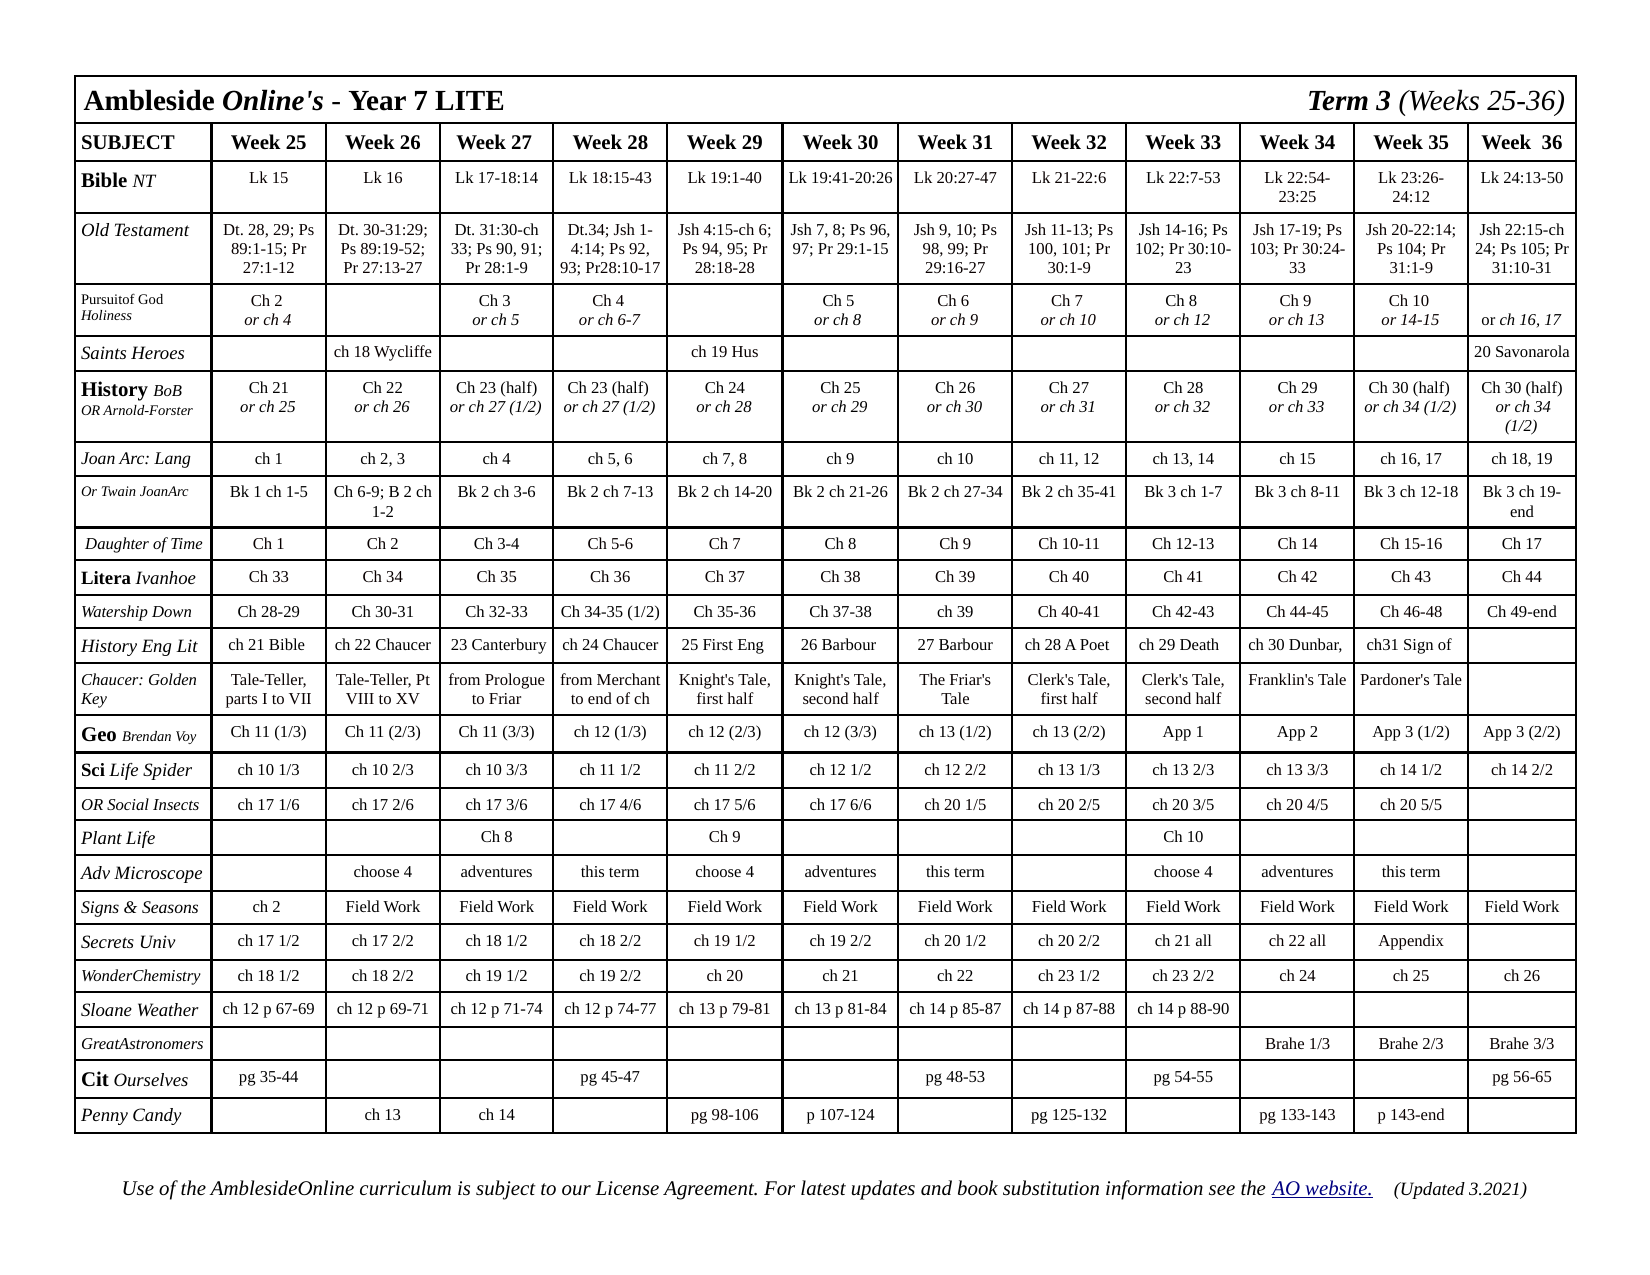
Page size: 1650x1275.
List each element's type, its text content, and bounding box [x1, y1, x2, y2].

table_cell [441, 1028, 552, 1059]
table_cell this term [899, 856, 1011, 889]
table_cell ch 14 2/2 [1469, 754, 1575, 787]
table_cell Chaucer: Golden Key [76, 664, 210, 714]
table_cell ch 28 A Poet [1013, 629, 1125, 662]
table_cell [784, 337, 897, 369]
table_cell ch 2 [213, 892, 325, 923]
table_cell ch 20 3/5 [1127, 789, 1239, 819]
table_cell [213, 821, 325, 854]
table_cell ch 21 Bible [213, 629, 325, 662]
table_cell Ch 22 or ch 26 [327, 372, 439, 441]
table_cell ch 22 all [1241, 925, 1353, 958]
table_cell this term [1355, 856, 1467, 889]
table_cell Adv Microscope [76, 856, 210, 889]
table_cell adventures [441, 856, 552, 889]
table_cell pg 133-143 [1241, 1099, 1353, 1132]
table_cell [668, 1028, 781, 1059]
table_cell Bk 2 ch 3-6 [441, 477, 552, 526]
table_cell ch 14 p 85-87 [899, 993, 1011, 1026]
table_cell this term [554, 856, 666, 889]
table_cell Ch 11 (1/3) [213, 716, 325, 751]
table_cell choose 4 [1127, 856, 1239, 889]
table_cell ch 13 [327, 1099, 439, 1132]
table_cell Ch 17 [1469, 529, 1575, 559]
table_cell adventures [1241, 856, 1353, 889]
table_cell ch 11 2/2 [668, 754, 781, 787]
table_cell ch 7, 8 [668, 443, 781, 474]
table_cell pg 48-53 [899, 1061, 1011, 1097]
table_cell Bible NT [76, 162, 210, 212]
table_cell ch 14 1/2 [1355, 754, 1467, 787]
table_cell Ch 49-end [1469, 596, 1575, 627]
table_cell Field Work [899, 892, 1011, 923]
table_cell Lk 20:27-47 [899, 162, 1011, 212]
table_cell Knight's Tale, second half [784, 664, 897, 714]
table_cell Ch 8 [441, 821, 552, 854]
table_cell Bk 1 ch 1-5 [213, 477, 325, 526]
table_cell Ch 7 or ch 10 [1013, 285, 1125, 334]
table_cell ch31 Sign of [1355, 629, 1467, 662]
table_cell [899, 337, 1011, 369]
table_cell Brahe 1/3 [1241, 1028, 1353, 1059]
table_cell [554, 821, 666, 854]
table_cell ch 17 4/6 [554, 789, 666, 819]
table_cell Ch 42 [1241, 561, 1353, 594]
table_cell Ch 11 (3/3) [441, 716, 552, 751]
table_cell Ch 37 [668, 561, 781, 594]
table_cell ch 17 3/6 [441, 789, 552, 819]
table_cell [1355, 337, 1467, 369]
table_cell ch 12 p 69-71 [327, 993, 439, 1026]
table_cell Ch 4 or ch 6-7 [554, 285, 666, 334]
table_cell Ch 39 [899, 561, 1011, 594]
table_cell Ch 33 [213, 561, 325, 594]
table_cell Ch 7 [668, 529, 781, 559]
table_cell ch 20 1/2 [899, 925, 1011, 958]
table_cell Ch 21 or ch 25 [213, 372, 325, 441]
table_cell [1241, 821, 1353, 854]
table_cell Lk 22:54-23:25 [1241, 162, 1353, 212]
table_cell Bk 2 ch 14-20 [668, 477, 781, 526]
table_cell [784, 1061, 897, 1097]
table_cell or ch 16, 17 [1469, 285, 1575, 334]
table_cell Appendix [1355, 925, 1467, 958]
table_cell Ch 36 [554, 561, 666, 594]
table_cell Dt.34; Jsh 1-4:14; Ps 92, 93; Pr28:10-17 [554, 214, 666, 283]
table_cell Penny Candy [76, 1099, 210, 1132]
table_cell pg 45-47 [554, 1061, 666, 1097]
table_cell [1355, 993, 1467, 1026]
table_cell choose 4 [668, 856, 781, 889]
table_cell App 1 [1127, 716, 1239, 751]
table_cell ch 20 2/2 [1013, 925, 1125, 958]
table_cell Ch 10-11 [1013, 529, 1125, 559]
table_cell ch 12 p 71-74 [441, 993, 552, 1026]
table_cell ch 10 1/3 [213, 754, 325, 787]
table_cell Week 33 [1127, 124, 1239, 160]
table_cell ch 19 2/2 [784, 925, 897, 958]
table_cell Lk 18:15-43 [554, 162, 666, 212]
table_cell Watership Down [76, 596, 210, 627]
table_cell Ch 35 [441, 561, 552, 594]
table_cell [1469, 629, 1575, 662]
table_cell Ch 8 [784, 529, 897, 559]
table_cell ch 12 p 67-69 [213, 993, 325, 1026]
table_cell Bk 3 ch 8-11 [1241, 477, 1353, 526]
table_cell Bk 3 ch 12-18 [1355, 477, 1467, 526]
table_cell Field Work [1469, 892, 1575, 923]
table_cell Ch 10 [1127, 821, 1239, 854]
table_cell ch 1 [213, 443, 325, 474]
table_cell [441, 337, 552, 369]
table_cell ch 22 [899, 961, 1011, 991]
table_cell Field Work [1355, 892, 1467, 923]
table_cell pg 98-106 [668, 1099, 781, 1132]
table_cell ch 19 1/2 [668, 925, 781, 958]
table_cell [1469, 993, 1575, 1026]
table_cell ch 13 p 81-84 [784, 993, 897, 1026]
table_cell [1013, 337, 1125, 369]
table_cell [213, 1099, 325, 1132]
table_cell ch 18 Wycliffe [327, 337, 439, 369]
table_cell Field Work [554, 892, 666, 923]
table_cell ch 18, 19 [1469, 443, 1575, 474]
table_cell [554, 1099, 666, 1132]
table_cell [1241, 337, 1353, 369]
table_cell ch 9 [784, 443, 897, 474]
table_cell ch 18 1/2 [213, 961, 325, 991]
table_cell Lk 21-22:6 [1013, 162, 1125, 212]
table_cell Jsh 4:15-ch 6; Ps 94, 95; Pr 28:18-28 [668, 214, 781, 283]
table_cell ch 4 [441, 443, 552, 474]
table_cell Knight's Tale, first half [668, 664, 781, 714]
table_cell Pardoner's Tale [1355, 664, 1467, 714]
table_cell App 2 [1241, 716, 1353, 751]
table_cell Ch 1 [213, 529, 325, 559]
table_cell ch 11, 12 [1013, 443, 1125, 474]
table_cell Field Work [784, 892, 897, 923]
table_cell Week 28 [554, 124, 666, 160]
table_cell Jsh 20-22:14; Ps 104; Pr 31:1-9 [1355, 214, 1467, 283]
table_cell Bk 2 ch 27-34 [899, 477, 1011, 526]
table_cell Ch 12-13 [1127, 529, 1239, 559]
table_cell Pursuitof God Holiness [76, 285, 210, 334]
table_cell ch 30 Dunbar, [1241, 629, 1353, 662]
table_cell Bk 3 ch 1-7 [1127, 477, 1239, 526]
table_cell Ch 46-48 [1355, 596, 1467, 627]
table_cell Ch 34-35 (1/2) [554, 596, 666, 627]
table_cell Ch 24 or ch 28 [668, 372, 781, 441]
table_cell Old Testament [76, 214, 210, 283]
table_cell [1013, 1028, 1125, 1059]
table_cell Or Twain JoanArc [76, 477, 210, 526]
table_cell SUBJECT [76, 124, 210, 160]
table_cell Sci Life Spider [76, 754, 210, 787]
table_cell App 3 (2/2) [1469, 716, 1575, 751]
table_cell ch 18 2/2 [327, 961, 439, 991]
table_cell choose 4 [327, 856, 439, 889]
table_cell ch 17 2/2 [327, 925, 439, 958]
table_cell ch 39 [899, 596, 1011, 627]
table_cell Week 34 [1241, 124, 1353, 160]
table_cell Ch 44 [1469, 561, 1575, 594]
table_cell Ch 14 [1241, 529, 1353, 559]
table_cell [1469, 1099, 1575, 1132]
table_cell Bk 3 ch 19-end [1469, 477, 1575, 526]
table_cell Week 29 [668, 124, 781, 160]
table_cell Litera Ivanhoe [76, 561, 210, 594]
table_cell ch 20 2/5 [1013, 789, 1125, 819]
table_cell [899, 821, 1011, 854]
table_cell ch 13 3/3 [1241, 754, 1353, 787]
table_cell Week 36 [1469, 124, 1575, 160]
table_cell Week 35 [1355, 124, 1467, 160]
table_cell ch 21 [784, 961, 897, 991]
table_cell ch 12 (3/3) [784, 716, 897, 751]
table_cell ch 29 Death [1127, 629, 1239, 662]
table_cell Ch 30 (half) or ch 34 (1/2) [1469, 372, 1575, 441]
table_cell ch 17 1/6 [213, 789, 325, 819]
table_cell Field Work [1013, 892, 1125, 923]
table_cell [213, 337, 325, 369]
table_cell ch 23 2/2 [1127, 961, 1239, 991]
table_cell [327, 285, 439, 334]
table_cell ch 26 [1469, 961, 1575, 991]
table_cell Ch 11 (2/3) [327, 716, 439, 751]
table_cell ch 14 p 87-88 [1013, 993, 1125, 1026]
table_cell ch 12 2/2 [899, 754, 1011, 787]
table_cell [554, 1028, 666, 1059]
table_cell [441, 1061, 552, 1097]
table_cell Tale-Teller, parts I to VII [213, 664, 325, 714]
table_cell [1241, 993, 1353, 1026]
table_cell ch 20 [668, 961, 781, 991]
table_cell [1127, 1099, 1239, 1132]
table_cell ch 15 [1241, 443, 1353, 474]
table_cell Lk 22:7-53 [1127, 162, 1239, 212]
table_cell Tale-Teller, Pt VIII to XV [327, 664, 439, 714]
table_cell Cit Ourselves [76, 1061, 210, 1097]
table_cell ch 17 2/6 [327, 789, 439, 819]
table_cell Brahe 2/3 [1355, 1028, 1467, 1059]
table_cell ch 12 1/2 [784, 754, 897, 787]
table_cell ch 13 1/3 [1013, 754, 1125, 787]
table_cell [213, 856, 325, 889]
table_cell p 143-end [1355, 1099, 1467, 1132]
table_cell Week 31 [899, 124, 1011, 160]
table_cell ch 13 (2/2) [1013, 716, 1125, 751]
table_cell Week 26 [327, 124, 439, 160]
table_cell ch 25 [1355, 961, 1467, 991]
table_cell Lk 23:26-24:12 [1355, 162, 1467, 212]
table_cell Jsh 14-16; Ps 102; Pr 30:10-23 [1127, 214, 1239, 283]
table_cell ch 18 1/2 [441, 925, 552, 958]
table_cell [1013, 1061, 1125, 1097]
table_cell Field Work [327, 892, 439, 923]
table_cell [1127, 1028, 1239, 1059]
table_cell Ch 5 or ch 8 [784, 285, 897, 334]
table_cell ch 19 1/2 [441, 961, 552, 991]
table_cell Ch 8 or ch 12 [1127, 285, 1239, 334]
table_cell ch 10 [899, 443, 1011, 474]
table_cell ch 11 1/2 [554, 754, 666, 787]
table_cell ch 13 (1/2) [899, 716, 1011, 751]
table_cell Signs & Seasons [76, 892, 210, 923]
table_cell 25 First Eng [668, 629, 781, 662]
table_cell The Friar's Tale [899, 664, 1011, 714]
table_cell Lk 16 [327, 162, 439, 212]
table_cell Dt. 31:30-ch 33; Ps 90, 91; Pr 28:1-9 [441, 214, 552, 283]
table_cell ch 10 2/3 [327, 754, 439, 787]
table_cell History BoB OR Arnold-Forster [76, 372, 210, 441]
table_cell Ch 2 [327, 529, 439, 559]
table_cell from Prologue to Friar [441, 664, 552, 714]
table_cell Franklin's Tale [1241, 664, 1353, 714]
table_cell adventures [784, 856, 897, 889]
table_cell GreatAstronomers [76, 1028, 210, 1059]
table_cell Ch 3 or ch 5 [441, 285, 552, 334]
table_cell Dt. 28, 29; Ps 89:1-15; Pr 27:1-12 [213, 214, 325, 283]
table_cell ch 24 Chaucer [554, 629, 666, 662]
table_cell Ch 28-29 [213, 596, 325, 627]
table_cell Ch 29 or ch 33 [1241, 372, 1353, 441]
table_cell ch 21 all [1127, 925, 1239, 958]
table_header Ambleside Online's - Year 7 LITE Term 3 (Weeks 25-36) [76, 77, 1575, 122]
table_cell pg 54-55 [1127, 1061, 1239, 1097]
table_cell Ch 10 or 14-15 [1355, 285, 1467, 334]
table_cell ch 12 p 74-77 [554, 993, 666, 1026]
table_cell OR Social Insects [76, 789, 210, 819]
table_cell Ch 23 (half) or ch 27 (1/2) [554, 372, 666, 441]
table_cell Ch 37-38 [784, 596, 897, 627]
table_cell Secrets Univ [76, 925, 210, 958]
table_cell Ch 30 (half) or ch 34 (1/2) [1355, 372, 1467, 441]
table_cell Jsh 9, 10; Ps 98, 99; Pr 29:16-27 [899, 214, 1011, 283]
table_cell Lk 17-18:14 [441, 162, 552, 212]
table_cell from Merchant to end of ch [554, 664, 666, 714]
table_cell ch 17 1/2 [213, 925, 325, 958]
table_cell Saints Heroes [76, 337, 210, 369]
table_cell [1469, 856, 1575, 889]
table_cell [1469, 789, 1575, 819]
table_cell Daughter of Time [76, 529, 210, 559]
table_cell ch 24 [1241, 961, 1353, 991]
table_cell Lk 19:1-40 [668, 162, 781, 212]
table_cell [1469, 821, 1575, 854]
table_cell [1469, 664, 1575, 714]
table_cell Ch 9 [899, 529, 1011, 559]
table_cell [1013, 821, 1125, 854]
table_cell WonderChemistry [76, 961, 210, 991]
table_cell ch 12 (2/3) [668, 716, 781, 751]
table_cell [554, 337, 666, 369]
table_cell Field Work [441, 892, 552, 923]
table_cell Ch 38 [784, 561, 897, 594]
table_cell [327, 1028, 439, 1059]
table_cell p 107-124 [784, 1099, 897, 1132]
table_cell [784, 1028, 897, 1059]
table_cell 20 Savonarola [1469, 337, 1575, 369]
table_cell [1241, 1061, 1353, 1097]
table_cell ch 18 2/2 [554, 925, 666, 958]
table_cell ch 14 [441, 1099, 552, 1132]
table_cell Bk 2 ch 7-13 [554, 477, 666, 526]
table_cell ch 16, 17 [1355, 443, 1467, 474]
table_cell Ch 40-41 [1013, 596, 1125, 627]
table_cell Ch 30-31 [327, 596, 439, 627]
table_cell ch 19 2/2 [554, 961, 666, 991]
table_cell Clerk's Tale, first half [1013, 664, 1125, 714]
table_cell ch 12 (1/3) [554, 716, 666, 751]
table_cell Ch 41 [1127, 561, 1239, 594]
table_cell ch 2, 3 [327, 443, 439, 474]
table_cell [899, 1028, 1011, 1059]
table_cell Week 30 [784, 124, 897, 160]
table_cell Bk 2 ch 35-41 [1013, 477, 1125, 526]
table_cell Lk 24:13-50 [1469, 162, 1575, 212]
table_cell Jsh 22:15-ch 24; Ps 105; Pr 31:10-31 [1469, 214, 1575, 283]
table_cell [1355, 1061, 1467, 1097]
table_cell ch 13 2/3 [1127, 754, 1239, 787]
table_cell ch 14 p 88-90 [1127, 993, 1239, 1026]
table_cell pg 125-132 [1013, 1099, 1125, 1132]
table_cell 23 Canterbury [441, 629, 552, 662]
table_cell 27 Barbour [899, 629, 1011, 662]
table_cell ch 13 p 79-81 [668, 993, 781, 1026]
table_cell Ch 43 [1355, 561, 1467, 594]
table_cell Ch 27 or ch 31 [1013, 372, 1125, 441]
table_cell Ch 42-43 [1127, 596, 1239, 627]
table_cell Dt. 30-31:29; Ps 89:19-52; Pr 27:13-27 [327, 214, 439, 283]
table_cell Ch 5-6 [554, 529, 666, 559]
table_cell History Eng Lit [76, 629, 210, 662]
table_cell [1469, 925, 1575, 958]
table_cell Field Work [1241, 892, 1353, 923]
table_cell Ch 35-36 [668, 596, 781, 627]
table_cell ch 20 1/5 [899, 789, 1011, 819]
table_cell Sloane Weather [76, 993, 210, 1026]
table_cell [327, 1061, 439, 1097]
table_cell Plant Life [76, 821, 210, 854]
table_cell [1355, 821, 1467, 854]
table_cell ch 10 3/3 [441, 754, 552, 787]
table_cell Ch 15-16 [1355, 529, 1467, 559]
table_cell Ch 6-9; B 2 ch 1-2 [327, 477, 439, 526]
table_cell Ch 32-33 [441, 596, 552, 627]
table_cell Week 27 [441, 124, 552, 160]
table_cell ch 20 5/5 [1355, 789, 1467, 819]
table_cell Lk 19:41-20:26 [784, 162, 897, 212]
table_cell ch 22 Chaucer [327, 629, 439, 662]
table_cell Field Work [1127, 892, 1239, 923]
table_cell pg 35-44 [213, 1061, 325, 1097]
table_cell Bk 2 ch 21-26 [784, 477, 897, 526]
table_cell [1013, 856, 1125, 889]
table_cell Jsh 17-19; Ps 103; Pr 30:24-33 [1241, 214, 1353, 283]
table_cell Ch 40 [1013, 561, 1125, 594]
table_cell Jsh 7, 8; Ps 96, 97; Pr 29:1-15 [784, 214, 897, 283]
table_cell pg 56-65 [1469, 1061, 1575, 1097]
table_cell [668, 285, 781, 334]
table_cell ch 13, 14 [1127, 443, 1239, 474]
table_cell Lk 15 [213, 162, 325, 212]
table_cell Jsh 11-13; Ps 100, 101; Pr 30:1-9 [1013, 214, 1125, 283]
table_cell Clerk's Tale, second half [1127, 664, 1239, 714]
table_cell [213, 1028, 325, 1059]
table_cell ch 17 5/6 [668, 789, 781, 819]
table_cell [1127, 337, 1239, 369]
table_cell Brahe 3/3 [1469, 1028, 1575, 1059]
table_cell Ch 34 [327, 561, 439, 594]
table_cell [327, 821, 439, 854]
table_cell Ch 23 (half) or ch 27 (1/2) [441, 372, 552, 441]
table_cell [784, 821, 897, 854]
table_cell Ch 44-45 [1241, 596, 1353, 627]
table_cell Field Work [668, 892, 781, 923]
table_cell ch 17 6/6 [784, 789, 897, 819]
table_cell ch 19 Hus [668, 337, 781, 369]
table_cell Week 25 [213, 124, 325, 160]
table_cell Joan Arc: Lang [76, 443, 210, 474]
table_cell Ch 2 or ch 4 [213, 285, 325, 334]
table_cell ch 5, 6 [554, 443, 666, 474]
table_cell App 3 (1/2) [1355, 716, 1467, 751]
table_cell Geo Brendan Voy [76, 716, 210, 751]
table_cell Week 32 [1013, 124, 1125, 160]
table_cell 26 Barbour [784, 629, 897, 662]
table_cell Ch 3-4 [441, 529, 552, 559]
table_cell Ch 9 or ch 13 [1241, 285, 1353, 334]
table_cell ch 23 1/2 [1013, 961, 1125, 991]
table_cell Ch 6 or ch 9 [899, 285, 1011, 334]
table_cell Ch 26 or ch 30 [899, 372, 1011, 441]
table_cell ch 20 4/5 [1241, 789, 1353, 819]
table_cell [899, 1099, 1011, 1132]
table_cell Ch 9 [668, 821, 781, 854]
table_cell [668, 1061, 781, 1097]
table_cell Ch 25 or ch 29 [784, 372, 897, 441]
table_cell Ch 28 or ch 32 [1127, 372, 1239, 441]
